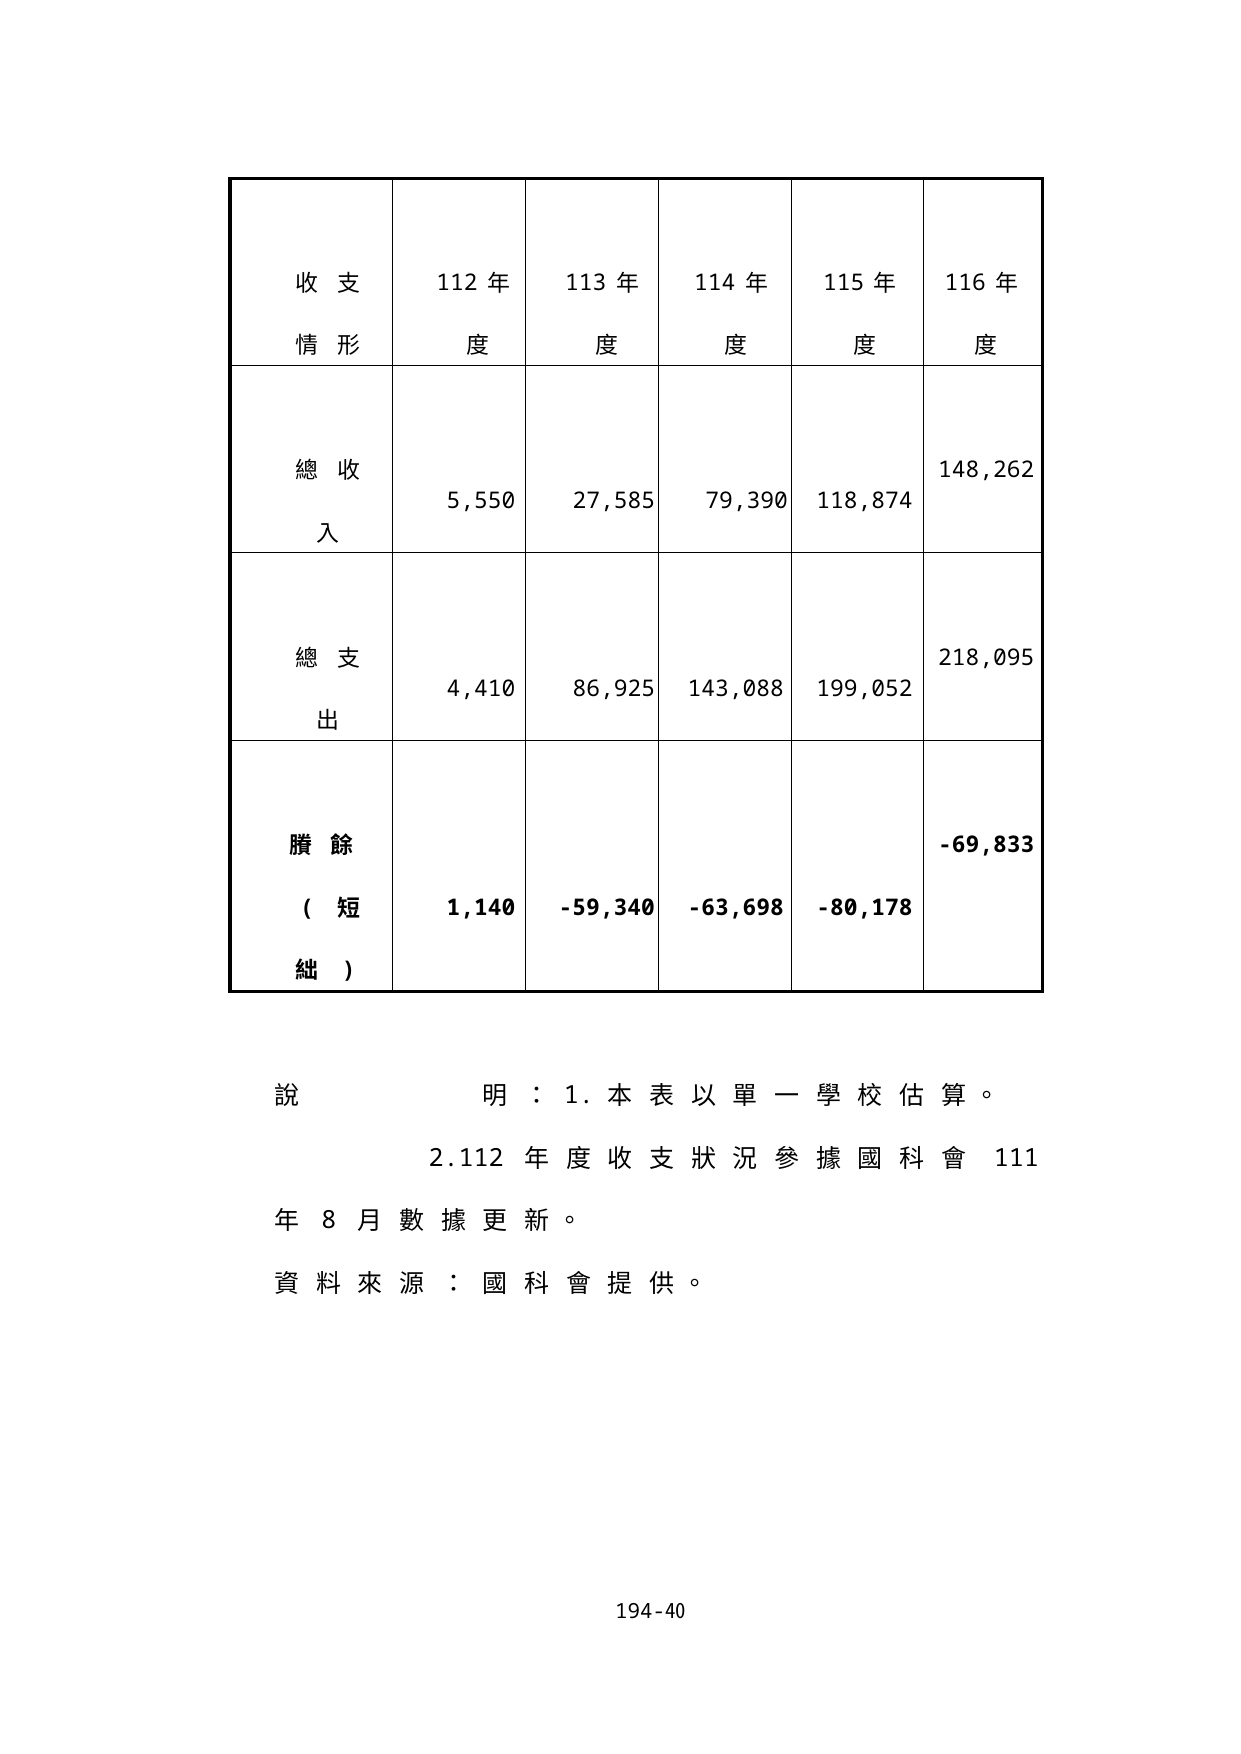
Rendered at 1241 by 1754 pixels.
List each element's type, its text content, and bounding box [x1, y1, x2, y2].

table_cell 79,390 [659, 366, 791, 552]
table_cell 148,262 [924, 366, 1041, 552]
table_cell -80,178 [792, 741, 923, 990]
table_header 112年度 [393, 180, 525, 365]
table_cell 總收入 [232, 366, 392, 552]
table_cell 5,550 [393, 366, 525, 552]
table_header 115年度 [792, 180, 923, 365]
table_cell 賸餘(短絀) [232, 741, 392, 990]
table_cell 143,088 [659, 553, 791, 740]
table_header 收支情形 [232, 180, 392, 365]
table_header 116年度 [924, 180, 1041, 365]
table_cell 199,052 [792, 553, 923, 740]
table_cell -63,698 [659, 741, 791, 990]
text 資料來源：國科會提供。 [227, 1240, 1058, 1302]
table_cell 218,095 [924, 553, 1041, 740]
table_cell 27,585 [526, 366, 658, 552]
table_header 113年度 [526, 180, 658, 365]
text 2.112年度收支狀況參據國科會111年8月數據更新。 [227, 1115, 1058, 1240]
table_header 114年度 [659, 180, 791, 365]
table_cell 4,410 [393, 553, 525, 740]
text 說 明：1.本表以單一學校估算。 [227, 1052, 1058, 1115]
table_cell 總支出 [232, 553, 392, 740]
table_cell -59,340 [526, 741, 658, 990]
table_cell 1,140 [393, 741, 525, 990]
table_cell -69,833 [924, 741, 1041, 990]
table_cell 118,874 [792, 366, 923, 552]
table_cell 86,925 [526, 553, 658, 740]
